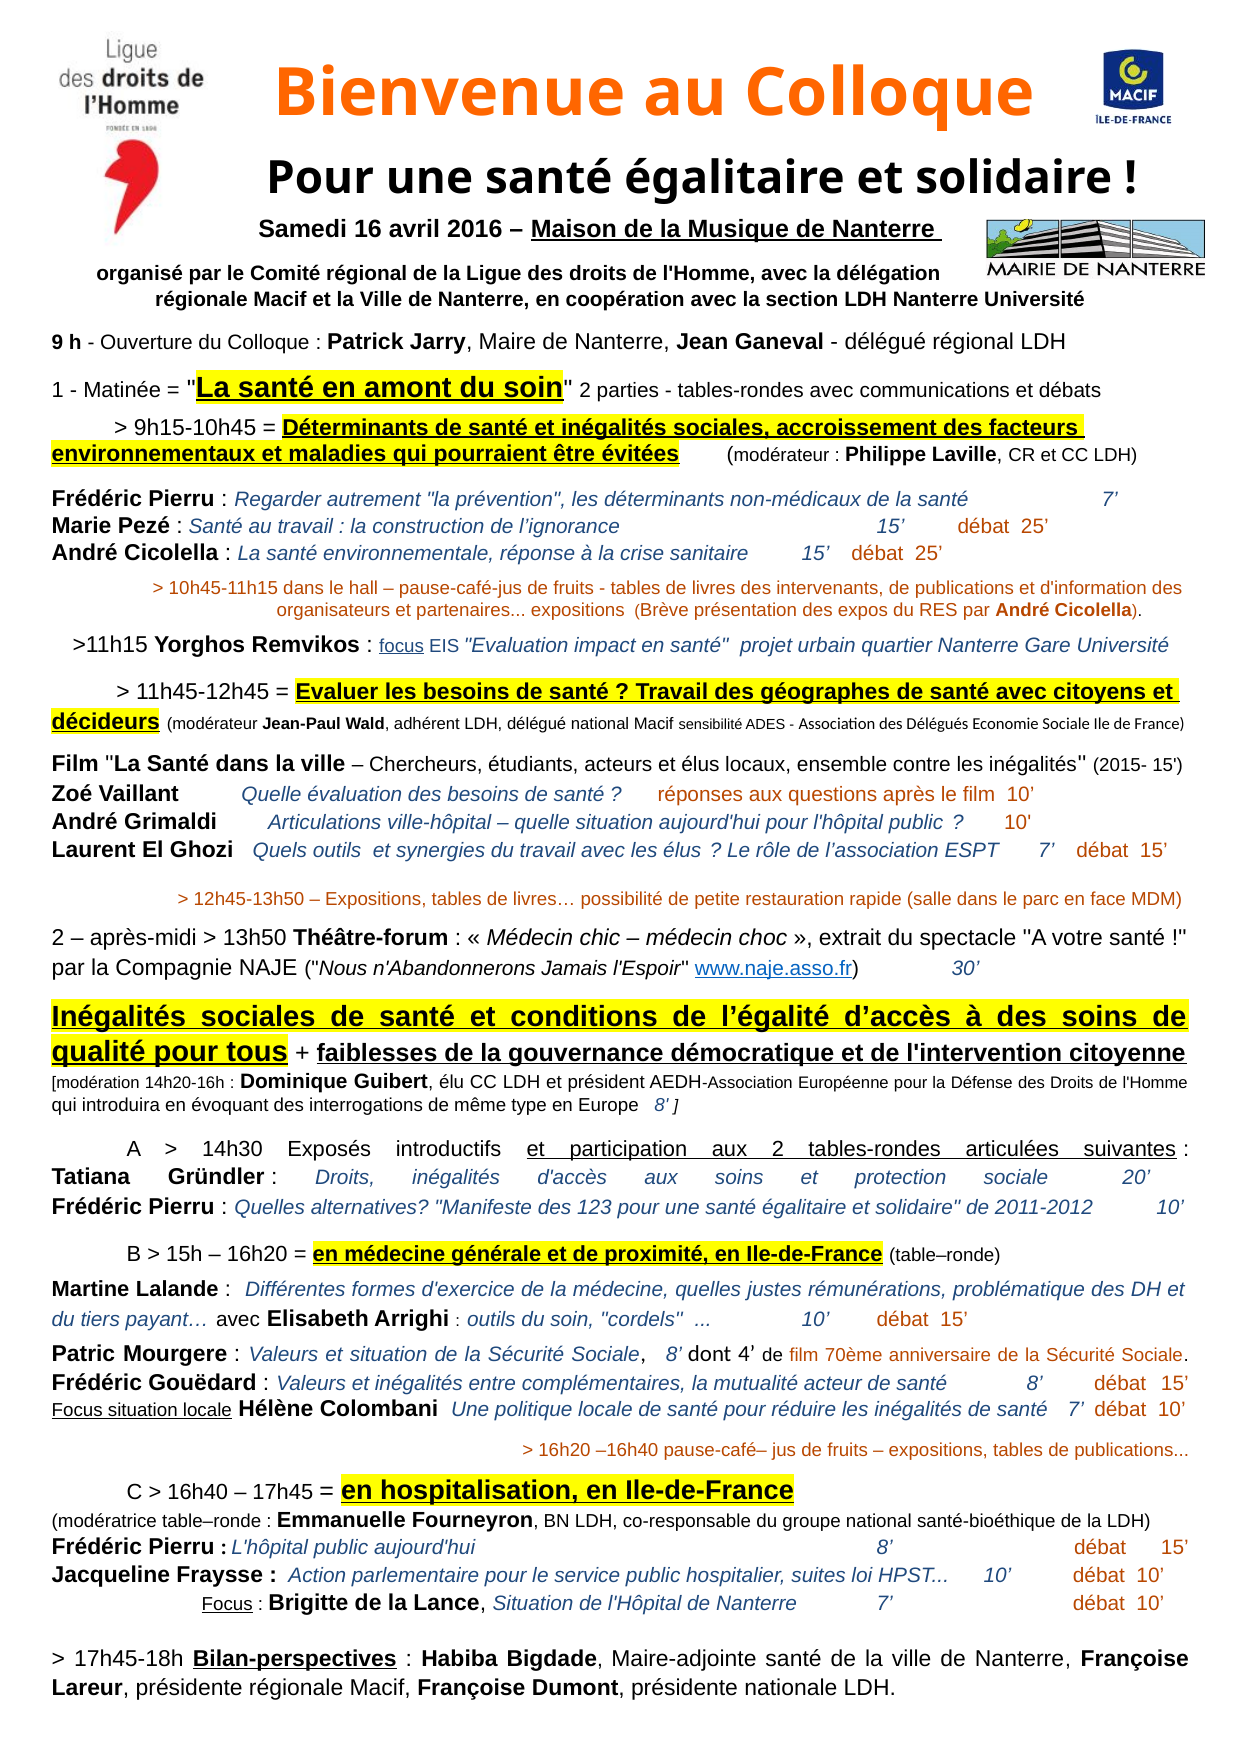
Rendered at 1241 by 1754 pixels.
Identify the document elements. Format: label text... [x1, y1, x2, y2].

text >11h15 Yorghos Remvikos : focus EIS "Evaluation impact en santé" projet urbain quartier Nanterre Gare Université [51, 629, 1189, 675]
text Inégalités sociales de santé et conditions de l’égalité d’accès à des soins de qualité pour tous + faiblesses de la gouvernance démocratique et de l'intervention citoyenne [51, 999, 1189, 1067]
text 1 - Matinée = "La santé en amont du soin" 2 parties - tables-rondes avec communications et débats [51, 370, 1189, 411]
text [modération 14h20-16h : Dominique Guibert, élu CC LDH et président AEDH-Association Européenne pour la Défense des Droits de l'Homme qui introduira en évoquant des interrogations de même type en Europe 8' ] [51, 1069, 1189, 1116]
text B > 15h – 16h20 = en médecine générale et de proximité, en Ile-de-France (table–ronde) [51, 1238, 1189, 1267]
text organisé par le Comité régional de la Ligue des droits de l'Homme, avec la délégation régionale Macif et la Ville de Nanterre, en coopération avec la section LDH Nanterre Université [51, 261, 1189, 310]
text C > 16h40 – 17h45 = en hospitalisation, en Ile-de-France (modératrice table–ronde : Emmanuelle Fourneyron, BN LDH, co-responsable du groupe national santé-bioéthique de la LDH) [51, 1474, 1189, 1532]
picture [49, 31, 215, 249]
text Frédéric Pierru : L'hôpital public aujourd'hui 8’ débat 15’ Jacqueline Fraysse : Action parlementaire pour le service public hospitalier, suites loi HPST... 10’ débat 10’ [51, 1533, 1189, 1588]
text Bienvenue au Colloque [215, 44, 1189, 135]
text Martine Lalande : Différentes formes d'exercice de la médecine, quelles justes rémunérations, problématique des DH et du tiers payant… avec Elisabeth Arrighi : outils du soin, ''cordels'' ... 10’ débat 15’ [51, 1273, 1189, 1331]
text Film ''La Santé dans la ville – Chercheurs, étudiants, acteurs et élus locaux, ensemble contre les inégalités'' (2015- 15') Zoé Vaillant Quelle évaluation des besoins de santé ? réponses aux questions après le film 10’ [51, 736, 1189, 807]
text Patric Mourgere : Valeurs et situation de la Sécurité Sociale, 8’ dont 4’ de film 70ème anniversaire de la Sécurité Sociale. Frédéric Gouëdard : Valeurs et inégalités entre complémentaires, la mutualité acteur de santé 8’ débat 15’ Focus situation locale Hélène Colombani Une politique locale de santé pour réduire les inégalités de santé 7’ débat 10’ [51, 1337, 1189, 1422]
text 9 h - Ouverture du Colloque : Patrick Jarry, Maire de Nanterre, Jean Ganeval - délégué régional LDH [51, 328, 1189, 369]
text > 16h20 –16h40 pause-café– jus de fruits – expositions, tables de publications... [51, 1438, 1189, 1474]
text Pour une santé égalitaire et solidaire ! [215, 144, 1189, 207]
text Frédéric Pierru : Regarder autrement "la prévention", les déterminants non-médicaux de la santé 7’ Marie Pezé : Santé au travail : la construction de l’ignorance 15’ débat 25’ André Cicolella : La santé environnementale, réponse à la crise sanitaire 15’ débat 25’ > 10h45-11h15 dans le hall – pause-café-jus de fruits - tables de livres des intervenants, de publications et d'information des organisateurs et partenaires... expositions (Brève présentation des expos du RES par André Cicolella). [51, 483, 1189, 621]
text André Grimaldi Articulations ville-hôpital – quelle situation aujourd'hui pour l'hôpital public ? 10' [51, 808, 1189, 834]
text > 11h45-12h45 = Evaluer les besoins de santé ? Travail des géographes de santé avec citoyens et décideurs (modérateur Jean-Paul Wald, adhérent LDH, délégué national Macif sensibilité ADES - Association des Délégués Economie Sociale Ile de France) [51, 676, 1189, 735]
text 2 – après-midi > 13h50 Théâtre-forum : « Médecin chic – médecin choc », extrait du spectacle ''A votre santé !'' par la Compagnie NAJE ("Nous n'Abandonnerons Jamais l'Espoir'' www.naje.asso.fr) 30’ [51, 924, 1189, 981]
text > 9h15-10h45 = Déterminants de santé et inégalités sociales, accroissement des facteurs environnementaux et maladies qui pourraient être évitées (modérateur : Philippe Laville, CR et CC LDH) [51, 411, 1189, 467]
text A > 14h30 Exposés introductifs et participation aux 2 tables-rondes articulées suivantes : Tatiana Gründler : Droits, inégalités d'accès aux soins et protection sociale 20’ Frédéric Pierru : Quelles alternatives? "Manifeste des 123 pour une santé égalitaire et solidaire" de 2011-2012 10’ [51, 1133, 1189, 1220]
text Laurent El Ghozi Quels outils et synergies du travail avec les élus ? Le rôle de l’association ESPT 7’ débat 15’ > 12h45-13h50 – Expositions, tables de livres… possibilité de petite restauration rapide (salle dans le parc en face MDM) [51, 836, 1189, 910]
picture [985, 219, 1206, 279]
text > 17h45-18h Bilan-perspectives : Habiba Bigdade, Maire-adjointe santé de la ville de Nanterre, Françoise Lareur, présidente régionale Macif, Françoise Dumont, présidente nationale LDH. [51, 1643, 1189, 1700]
text Samedi 16 avril 2016 – Maison de la Musique de Nanterre [215, 214, 1189, 243]
text Focus : Brigitte de la Lance, Situation de l'Hôpital de Nanterre 7’ débat 10’ [51, 1589, 1189, 1643]
